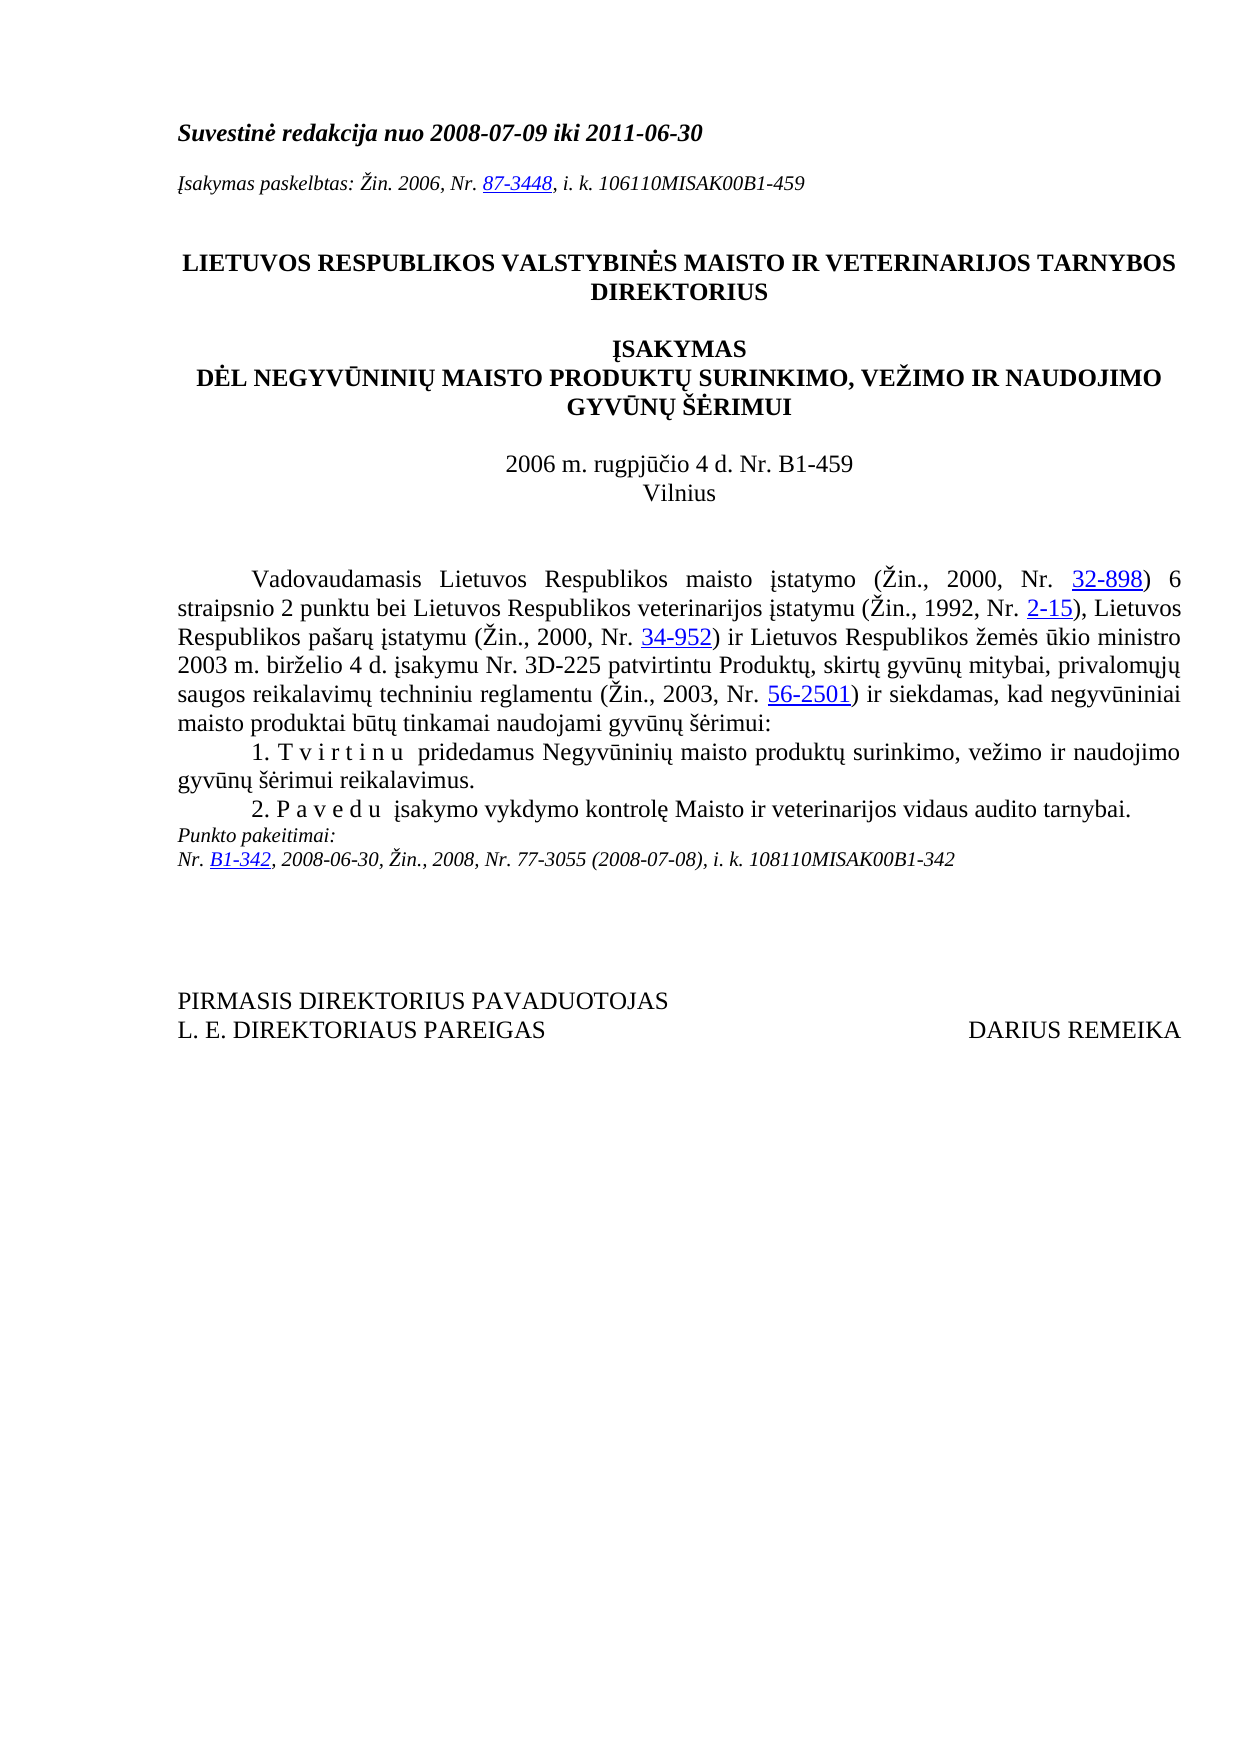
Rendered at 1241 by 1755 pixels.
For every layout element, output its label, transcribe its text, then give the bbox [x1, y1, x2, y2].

text PIRMASIS DIREKTORIUS PAVADUOTOJAS [177, 986, 1181, 1015]
text Nr. B1-342, 2008-06-30, Žin., 2008, Nr. 77-3055 (2008-07-08), i. k. 108110MISAK00B1-342 [177, 847, 1181, 871]
text 2006 m. rugpjūčio 4 d. Nr. B1-459 [177, 449, 1181, 478]
text Suvestinė redakcija nuo 2008-07-09 iki 2011-06-30 [177, 118, 1181, 147]
text L. E. DIREKTORIAUS PAREIGAS DARIUS REMEIKA [177, 1015, 1181, 1043]
text Įsakymas paskelbtas: Žin. 2006, Nr. 87-3448, i. k. 106110MISAK00B1-459 [177, 171, 1181, 195]
text Punkto pakeitimai: [177, 823, 1181, 847]
text ĮSAKYMAS [177, 334, 1181, 363]
text 1. Tvirtinu pridedamus Negyvūninių maisto produktų surinkimo, vežimo ir naudojimo gyvūnų šėrimui reikalavimus. [177, 737, 1181, 794]
text LIETUVOS RESPUBLIKOS VALSTYBINĖS MAISTO IR VETERINARIJOS TARNYBOS DIREKTORIUS [177, 248, 1181, 305]
text Vadovaudamasis Lietuvos Respublikos maisto įstatymo (Žin., 2000, Nr. 32-898) 6 straipsnio 2 punktu bei Lietuvos Respublikos veterinarijos įstatymu (Žin., 1992, Nr. 2-15), Lietuvos Respublikos pašarų įstatymu (Žin., 2000, Nr. 34-952) ir Lietuvos Respublikos žemės ūkio ministro 2003 m. birželio 4 d. įsakymu Nr. 3D-225 patvirtintu Produktų, skirtų gyvūnų mitybai, privalomųjų saugos reikalavimų techniniu reglamentu (Žin., 2003, Nr. 56-2501) ir siekdamas, kad negyvūniniai maisto produktai būtų tinkamai naudojami gyvūnų šėrimui: [177, 564, 1181, 737]
text 2. Pavedu įsakymo vykdymo kontrolę Maisto ir veterinarijos vidaus audito tarnybai. [177, 794, 1181, 823]
text Vilnius [177, 478, 1181, 507]
text DĖL NEGYVŪNINIŲ MAISTO PRODUKTŲ SURINKIMO, VEŽIMO IR NAUDOJIMO GYVŪNŲ ŠĖRIMUI [177, 363, 1181, 420]
